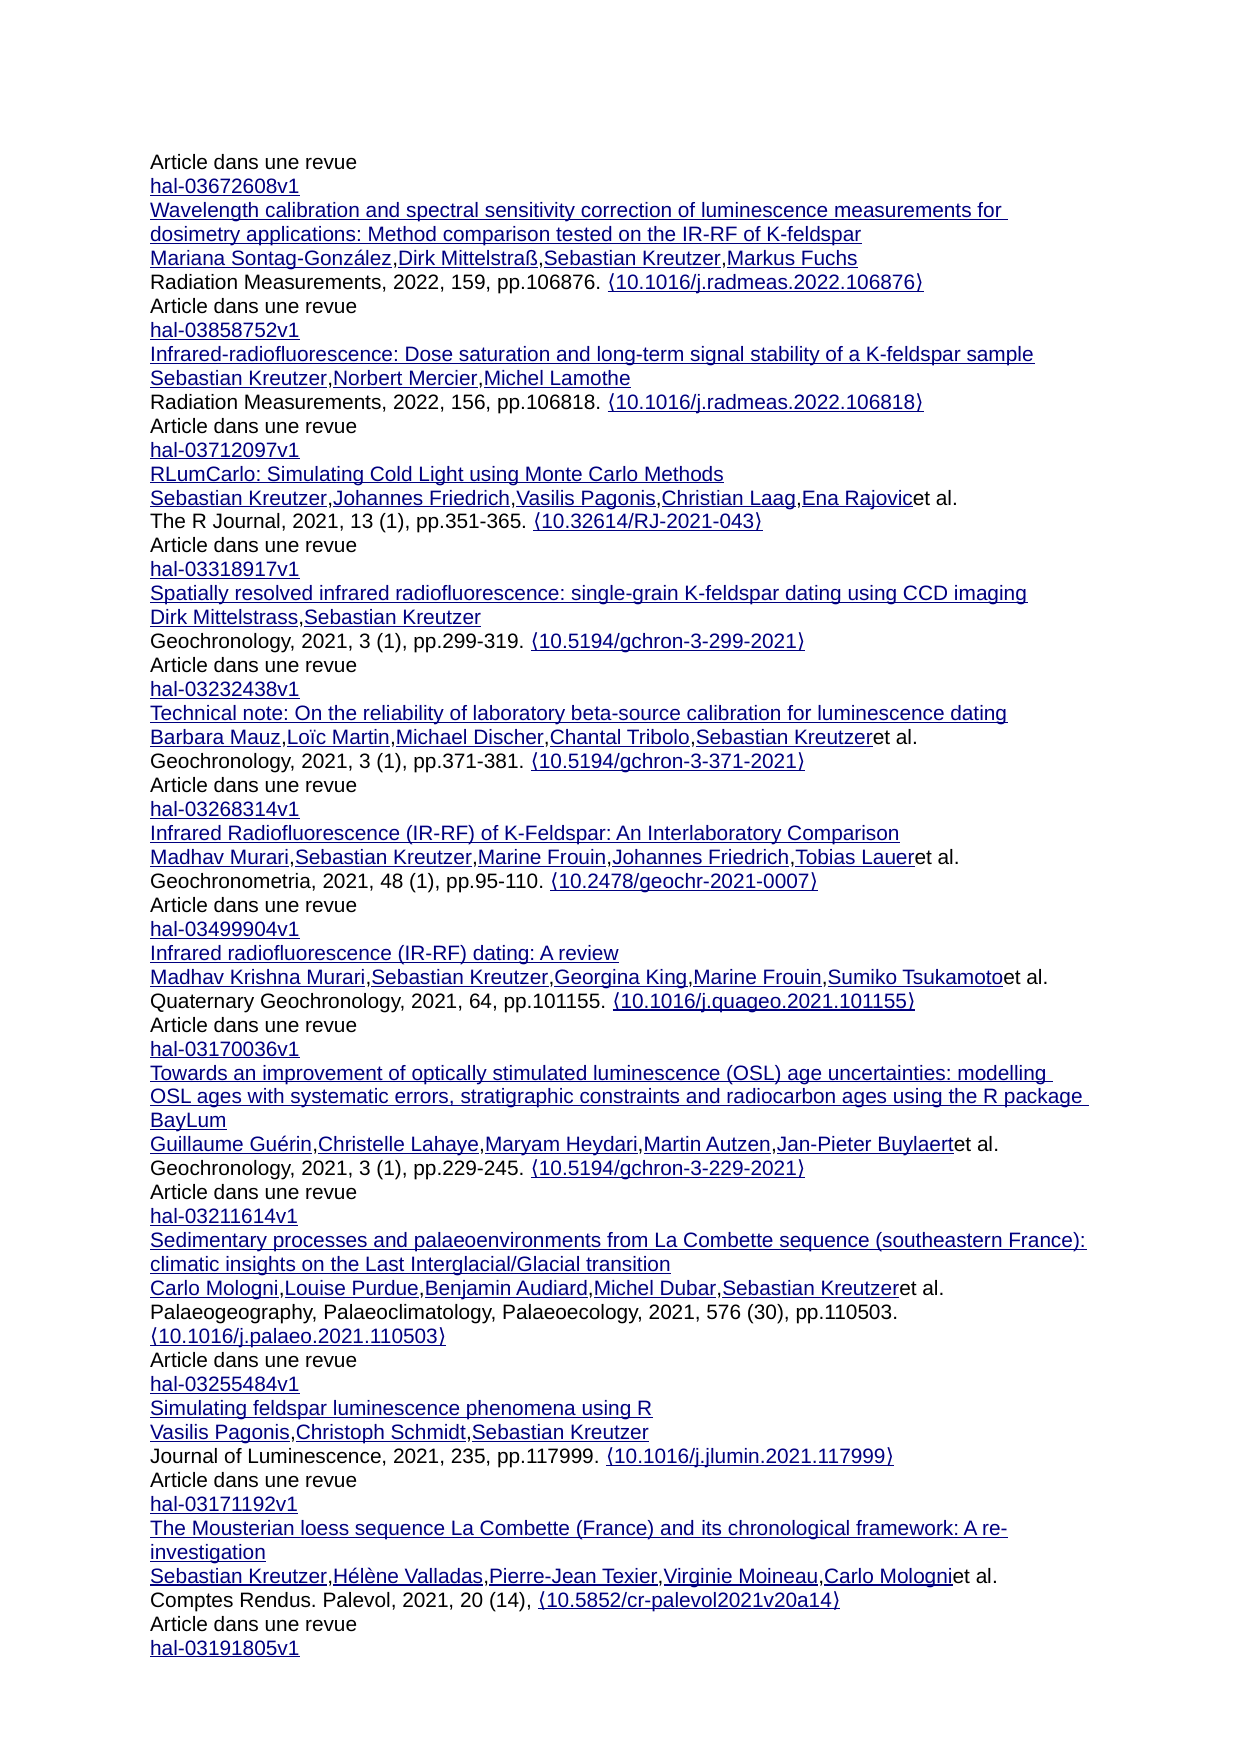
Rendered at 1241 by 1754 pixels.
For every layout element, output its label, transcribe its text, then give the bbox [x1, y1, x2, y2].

table_cell Towards an improvement of optically stimulated luminescence (OSL) age uncertainties: modelling OSL ages with systematic errors, stratigraphic constraints and radiocarbon ages using the R package BayLum Guillaume Guérin,Christelle Lahaye,Maryam Heydari,Martin Autzen,Jan-Pieter Buylaertet al. Geochronology, 2021, 3 (1), pp.229-245. ⟨10.5194/gchron-3-229-2021⟩ Article dans une revue hal-03211614v1 [150, 1060, 1090, 1228]
table_cell Technical note: On the reliability of laboratory beta-source calibration for luminescence dating Barbara Mauz,Loïc Martin,Michael Discher,Chantal Tribolo,Sebastian Kreutzeret al. Geochronology, 2021, 3 (1), pp.371-381. ⟨10.5194/gchron-3-371-2021⟩ Article dans une revue hal-03268314v1 [150, 701, 1090, 821]
table_cell Infrared Radiofluorescence (IR-RF) of K-Feldspar: An Interlaboratory Comparison Madhav Murari,Sebastian Kreutzer,Marine Frouin,Johannes Friedrich,Tobias Laueret al. Geochronometria, 2021, 48 (1), pp.95-110. ⟨10.2478/geochr-2021-0007⟩ Article dans une revue hal-03499904v1 [150, 821, 1090, 941]
table_cell Article dans une revue hal-03672608v1 [150, 150, 1090, 198]
table_cell Simulating feldspar luminescence phenomena using R Vasilis Pagonis,Christoph Schmidt,Sebastian Kreutzer Journal of Luminescence, 2021, 235, pp.117999. ⟨10.1016/j.jlumin.2021.117999⟩ Article dans une revue hal-03171192v1 [150, 1396, 1090, 1516]
table_cell Sedimentary processes and palaeoenvironments from La Combette sequence (southeastern France): climatic insights on the Last Interglacial/Glacial transition Carlo Mologni,Louise Purdue,Benjamin Audiard,Michel Dubar,Sebastian Kreutzeret al. Palaeogeography, Palaeoclimatology, Palaeoecology, 2021, 576 (30), pp.110503. ⟨10.1016/j.palaeo.2021.110503⟩ Article dans une revue hal-03255484v1 [150, 1228, 1090, 1396]
table_cell Infrared radiofluorescence (IR-RF) dating: A review Madhav Krishna Murari,Sebastian Kreutzer,Georgina King,Marine Frouin,Sumiko Tsukamotoet al. Quaternary Geochronology, 2021, 64, pp.101155. ⟨10.1016/j.quageo.2021.101155⟩ Article dans une revue hal-03170036v1 [150, 941, 1090, 1060]
table_cell The Mousterian loess sequence La Combette (France) and its chronological framework: A re-investigation Sebastian Kreutzer,Hélène Valladas,Pierre-Jean Texier,Virginie Moineau,Carlo Mologniet al. Comptes Rendus. Palevol, 2021, 20 (14), ⟨10.5852/cr-palevol2021v20a14⟩ Article dans une revue hal-03191805v1 [150, 1516, 1090, 1659]
table_cell Wavelength calibration and spectral sensitivity correction of luminescence measurements for dosimetry applications: Method comparison tested on the IR-RF of K-feldspar Mariana Sontag-González,Dirk Mittelstraß,Sebastian Kreutzer,Markus Fuchs Radiation Measurements, 2022, 159, pp.106876. ⟨10.1016/j.radmeas.2022.106876⟩ Article dans une revue hal-03858752v1 [150, 198, 1090, 342]
table_cell Infrared-radiofluorescence: Dose saturation and long-term signal stability of a K-feldspar sample Sebastian Kreutzer,Norbert Mercier,Michel Lamothe Radiation Measurements, 2022, 156, pp.106818. ⟨10.1016/j.radmeas.2022.106818⟩ Article dans une revue hal-03712097v1 [150, 342, 1090, 461]
table_cell RLumCarlo: Simulating Cold Light using Monte Carlo Methods Sebastian Kreutzer,Johannes Friedrich,Vasilis Pagonis,Christian Laag,Ena Rajovicet al. The R Journal, 2021, 13 (1), pp.351-365. ⟨10.32614/RJ-2021-043⟩ Article dans une revue hal-03318917v1 [150, 461, 1090, 581]
table_cell Spatially resolved infrared radiofluorescence: single-grain K-feldspar dating using CCD imaging Dirk Mittelstrass,Sebastian Kreutzer Geochronology, 2021, 3 (1), pp.299-319. ⟨10.5194/gchron-3-299-2021⟩ Article dans une revue hal-03232438v1 [150, 581, 1090, 701]
